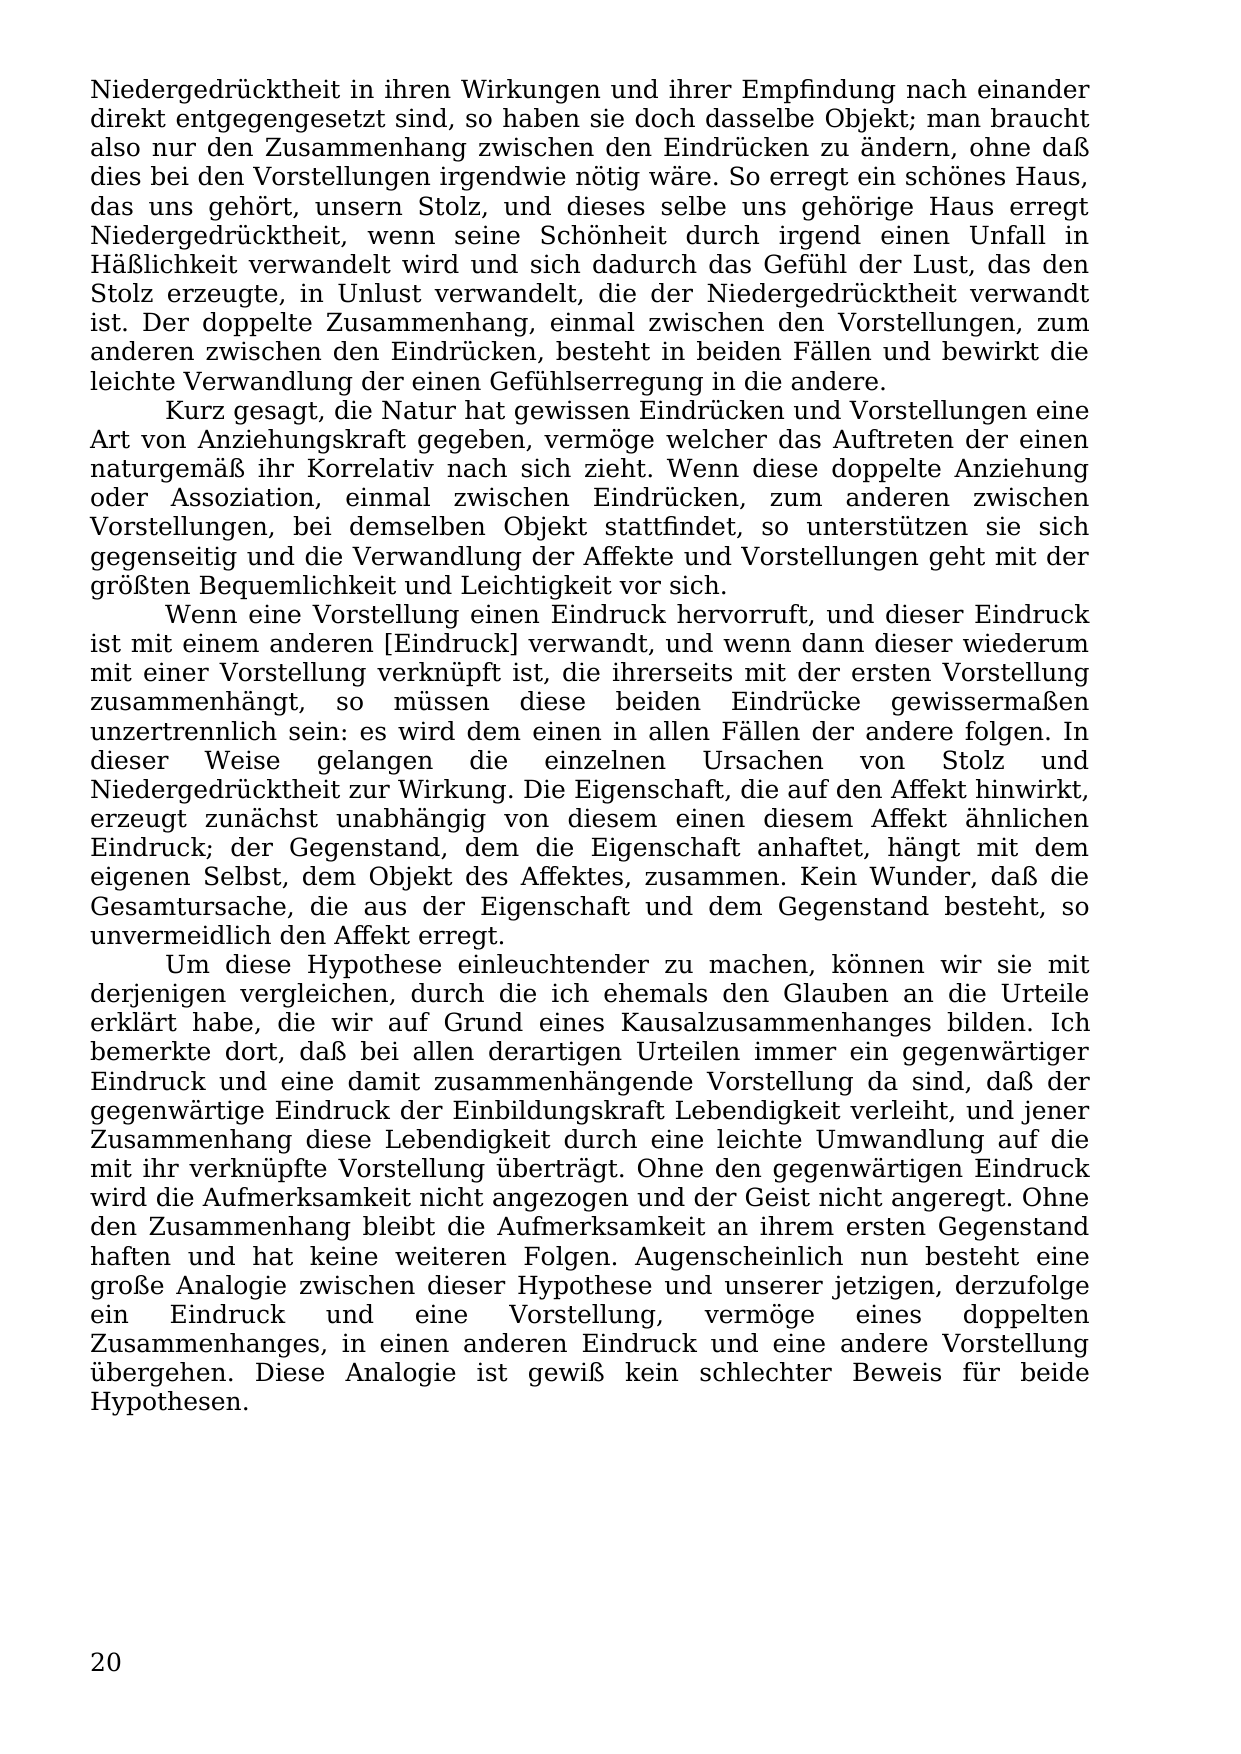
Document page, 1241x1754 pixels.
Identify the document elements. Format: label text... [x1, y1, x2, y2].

text Niedergedrücktheit in ihren Wirkungen und ihrer Empfindung nach einander direkt entgegengesetzt sind, so haben sie doch dasselbe Objekt; man braucht also nur den Zusammenhang zwischen den Eindrücken zu ändern, ohne daß dies bei den Vorstellungen irgendwie nötig wäre. So erregt ein schönes Haus, das uns gehört, unsern Stolz, und dieses selbe uns gehörige Haus erregt Niedergedrücktheit, wenn seine Schönheit durch irgend einen Unfall in Häßlichkeit verwandelt wird und sich dadurch das Gefühl der Lust, das den Stolz erzeugte, in Unlust verwandelt, die der Niedergedrücktheit verwandt ist. Der doppelte Zusammenhang, einmal zwischen den Vorstellungen, zum anderen zwischen den Eindrücken, besteht in beiden Fällen und bewirkt die leichte Verwandlung der einen Gefühlserregung in die andere. [90, 75, 1091, 396]
text Kurz gesagt, die Natur hat gewissen Eindrücken und Vorstellungen eine Art von Anziehungskraft gegeben, vermöge welcher das Auftreten der einen naturgemäß ihr Korrelativ nach sich zieht. Wenn diese doppelte Anziehung oder Assoziation, einmal zwischen Eindrücken, zum anderen zwischen Vorstellungen, bei demselben Objekt stattfindet, so unterstützen sie sich gegenseitig und die Verwandlung der Affekte und Vorstellungen geht mit der größten Bequemlichkeit und Leichtigkeit vor sich. [90, 396, 1091, 600]
text Wenn eine Vorstellung einen Eindruck hervorruft, und dieser Eindruck ist mit einem anderen [Eindruck] verwandt, und wenn dann dieser wiederum mit einer Vorstellung verknüpft ist, die ihrerseits mit der ersten Vorstellung zusammenhängt, so müssen diese beiden Eindrücke gewissermaßen unzertrennlich sein: es wird dem einen in allen Fällen der andere folgen. In dieser Weise gelangen die einzelnen Ursachen von Stolz und Niedergedrücktheit zur Wirkung. Die Eigenschaft, die auf den Affekt hinwirkt, erzeugt zunächst unabhängig von diesem einen diesem Affekt ähnlichen Eindruck; der Gegenstand, dem die Eigenschaft anhaftet, hängt mit dem eigenen Selbst‚ dem Objekt des Affektes, zusammen. Kein Wunder, daß die Gesamtursache, die aus der Eigenschaft und dem Gegenstand besteht, so unvermeidlich den Affekt erregt. [90, 600, 1091, 950]
text Um diese Hypothese einleuchtender zu machen, können wir sie mit derjenigen vergleichen, durch die ich ehemals den Glauben an die Urteile erklärt habe, die wir auf Grund eines Kausalzusammenhanges bilden. Ich bemerkte dort, daß bei allen derartigen Urteilen immer ein gegenwärtiger Eindruck und eine damit zusammenhängende Vorstellung da sind, daß der gegenwärtige Eindruck der Einbildungskraft Lebendigkeit verleiht, und jener Zusammenhang diese Lebendigkeit durch eine leichte Umwandlung auf die mit ihr verknüpfte Vorstellung überträgt. Ohne den gegenwärtigen Eindruck wird die Aufmerksamkeit nicht angezogen und der Geist nicht angeregt. Ohne den Zusammenhang bleibt die Aufmerksamkeit an ihrem ersten Gegenstand haften und hat keine weiteren Folgen. Augenscheinlich nun besteht eine große Analogie zwischen dieser Hypothese und unserer jetzigen, derzufolge ein Eindruck und eine Vorstellung, vermöge eines doppelten Zusammenhanges, in einen anderen Eindruck und eine andere Vorstellung übergehen. Diese Analogie ist gewiß kein schlechter Beweis für beide Hypothesen. [90, 950, 1091, 1417]
